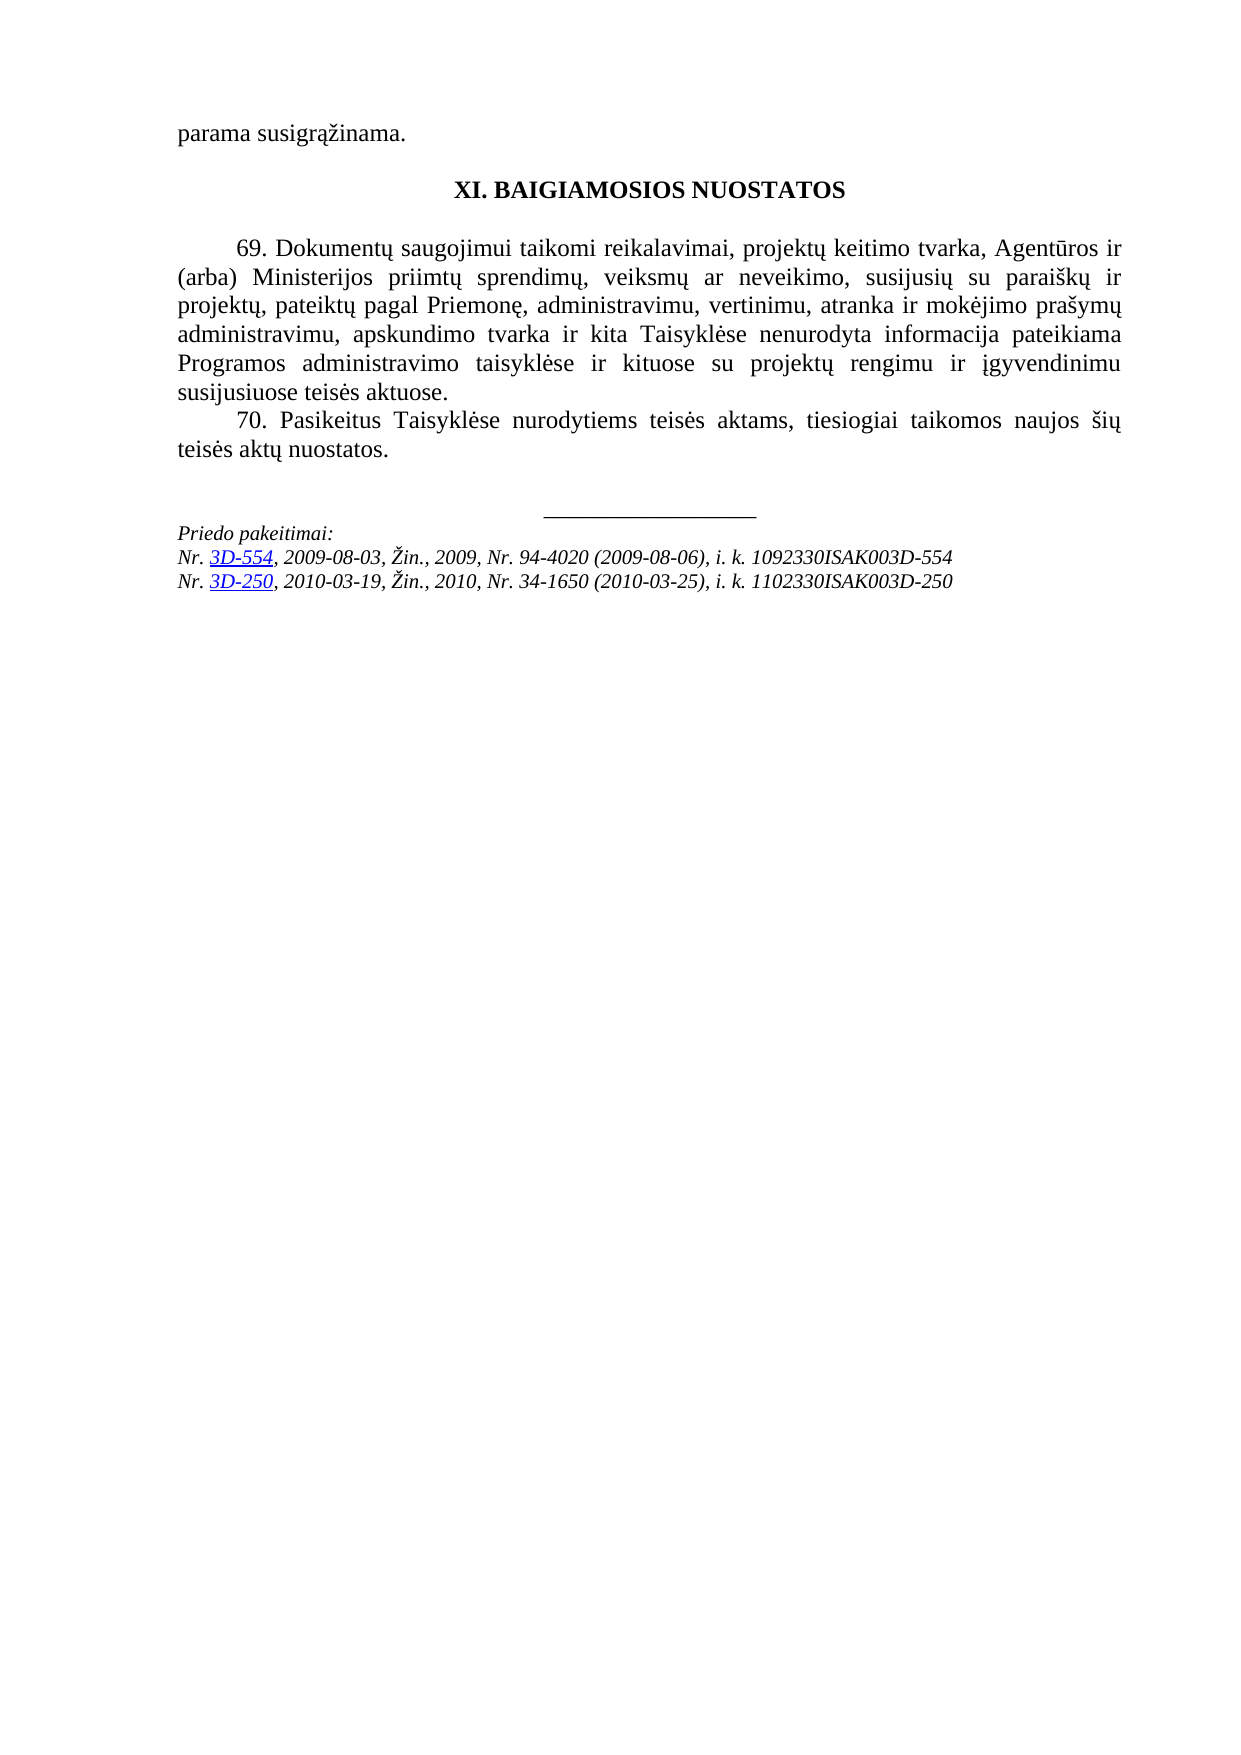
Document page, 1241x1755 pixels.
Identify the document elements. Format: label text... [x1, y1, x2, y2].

text Nr. 3D-250, 2010-03-19, Žin., 2010, Nr. 34-1650 (2010-03-25), i. k. 1102330ISAK003D-250 [177, 569, 1122, 593]
text 69. Dokumentų saugojimui taikomi reikalavimai, projektų keitimo tvarka, Agentūros ir (arba) Ministerijos priimtų sprendimų, veiksmų ar neveikimo, susijusių su paraiškų ir projektų, pateiktų pagal Priemonę, administravimu, vertinimu, atranka ir mokėjimo prašymų administravimu, apskundimo tvarka ir kita Taisyklėse nenurodyta informacija pateikiama Programos administravimo taisyklėse ir kituose su projektų rengimu ir įgyvendinimu susijusiuose teisės aktuose. [177, 233, 1122, 406]
text parama susigrąžinama. [177, 118, 1122, 147]
text Priedo pakeitimai: [177, 521, 1122, 545]
text Nr. 3D-554, 2009-08-03, Žin., 2009, Nr. 94-4020 (2009-08-06), i. k. 1092330ISAK003D-554 [177, 545, 1122, 569]
text _________________ [177, 492, 1122, 521]
text 70. Pasikeitus Taisyklėse nurodytiems teisės aktams, tiesiogiai taikomos naujos šių teisės aktų nuostatos. [177, 406, 1122, 463]
text XI. BAIGIAMOSIOS NUOSTATOS [177, 176, 1122, 204]
